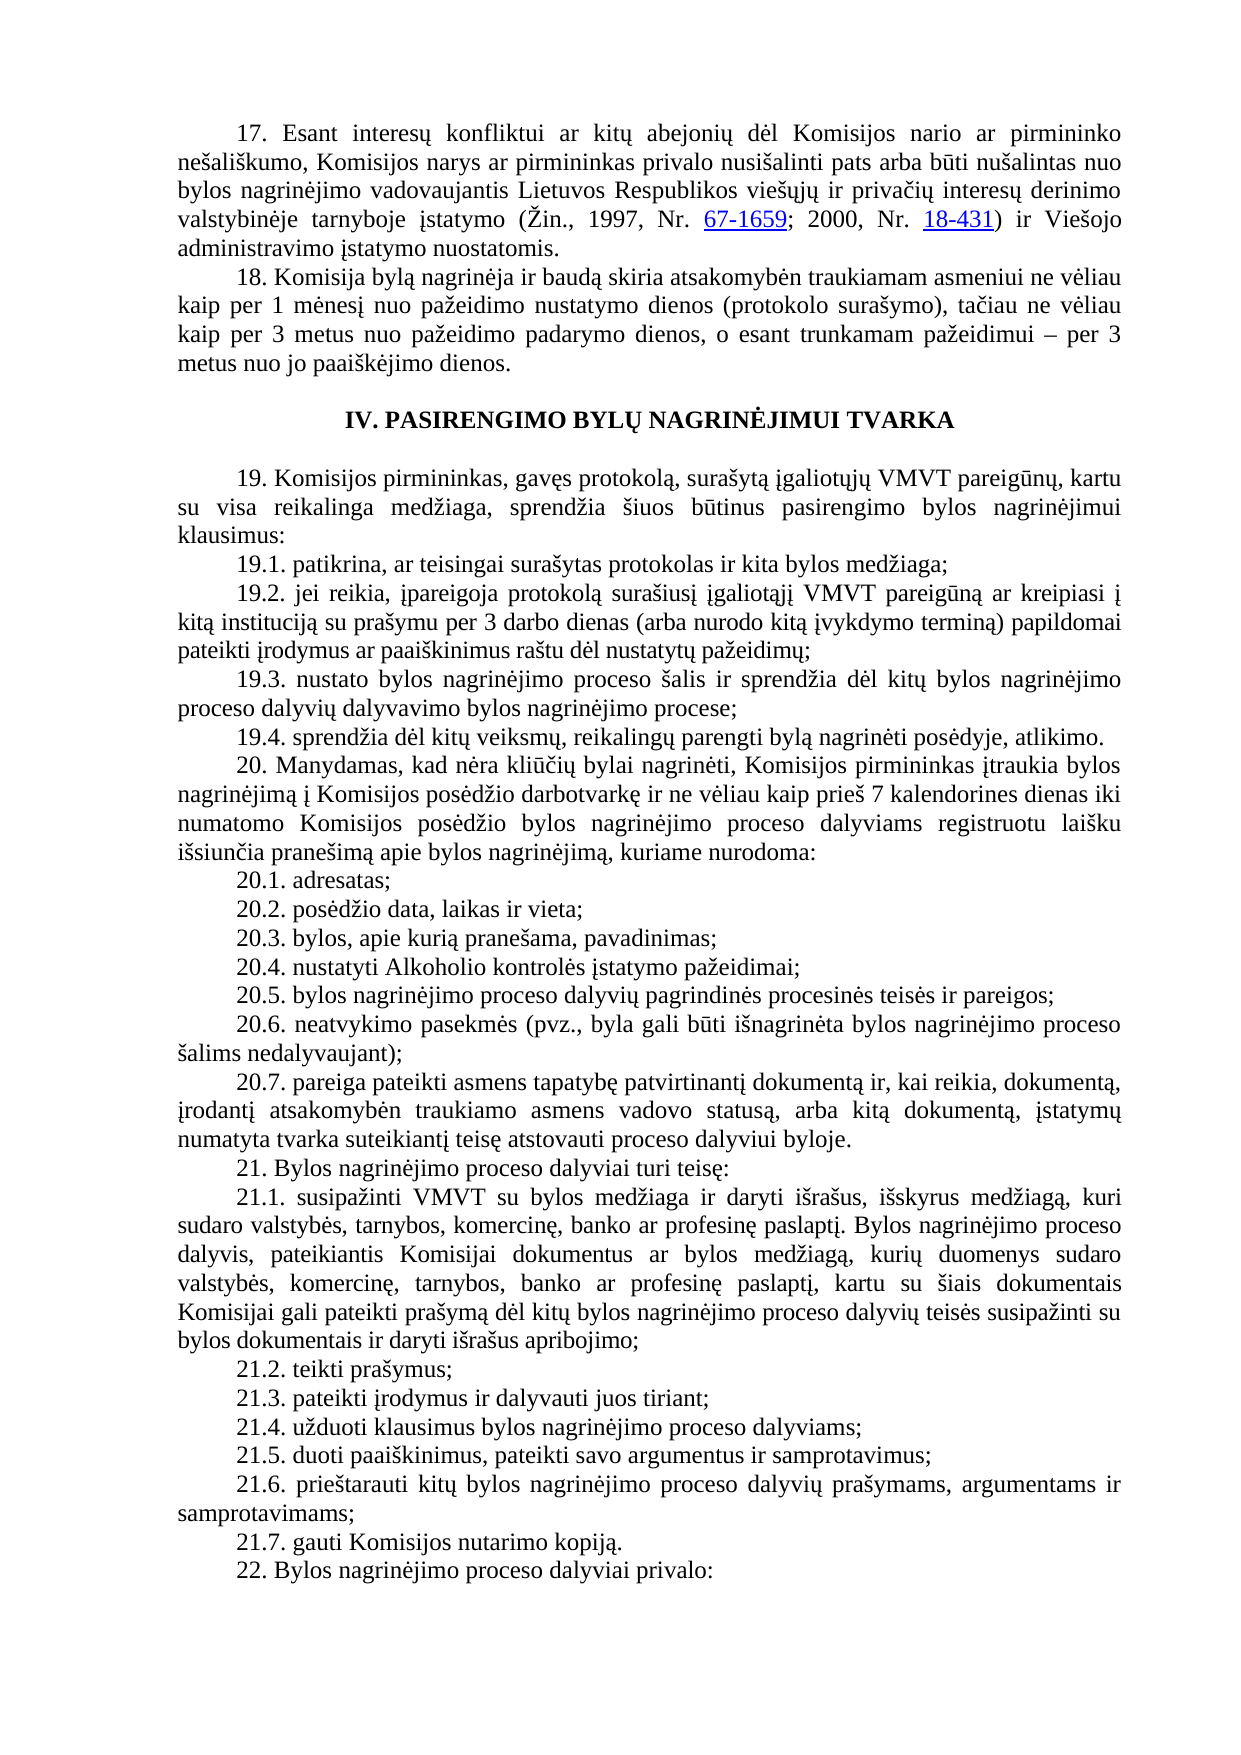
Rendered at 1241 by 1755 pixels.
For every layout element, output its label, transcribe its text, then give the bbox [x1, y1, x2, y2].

text 20.6. neatvykimo pasekmės (pvz., byla gali būti išnagrinėta bylos nagrinėjimo proceso šalims nedalyvaujant); [177, 1009, 1122, 1067]
text 19.3. nustato bylos nagrinėjimo proceso šalis ir sprendžia dėl kitų bylos nagrinėjimo proceso dalyvių dalyvavimo bylos nagrinėjimo procese; [177, 664, 1122, 722]
text 21.2. teikti prašymus; [177, 1354, 1122, 1383]
text 20.4. nustatyti Alkoholio kontrolės įstatymo pažeidimai; [177, 952, 1122, 981]
text 20. Manydamas, kad nėra kliūčių bylai nagrinėti, Komisijos pirmininkas įtraukia bylos nagrinėjimą į Komisijos posėdžio darbotvarkę ir ne vėliau kaip prieš 7 kalendorines dienas iki numatomo Komisijos posėdžio bylos nagrinėjimo proceso dalyviams registruotu laišku išsiunčia pranešimą apie bylos nagrinėjimą, kuriame nurodoma: [177, 751, 1122, 866]
text 19.4. sprendžia dėl kitų veiksmų, reikalingų parengti bylą nagrinėti posėdyje, atlikimo. [177, 722, 1122, 751]
text 20.3. bylos, apie kurią pranešama, pavadinimas; [177, 923, 1122, 952]
text 21.7. gauti Komisijos nutarimo kopiją. [177, 1527, 1122, 1556]
text 19. Komisijos pirmininkas, gavęs protokolą, surašytą įgaliotųjų VMVT pareigūnų, kartu su visa reikalinga medžiaga, sprendžia šiuos būtinus pasirengimo bylos nagrinėjimui klausimus: [177, 463, 1122, 549]
text 21. Bylos nagrinėjimo proceso dalyviai turi teisę: [177, 1153, 1122, 1182]
text 19.2. jei reikia, įpareigoja protokolą surašiusį įgaliotąjį VMVT pareigūną ar kreipiasi į kitą instituciją su prašymu per 3 darbo dienas (arba nurodo kitą įvykdymo terminą) papildomai pateikti įrodymus ar paaiškinimus raštu dėl nustatytų pažeidimų; [177, 578, 1122, 664]
text 21.1. susipažinti VMVT su bylos medžiaga ir daryti išrašus, išskyrus medžiagą, kuri sudaro valstybės, tarnybos, komercinę, banko ar profesinę paslaptį. Bylos nagrinėjimo proceso dalyvis, pateikiantis Komisijai dokumentus ar bylos medžiagą, kurių duomenys sudaro valstybės, komercinę, tarnybos, banko ar profesinę paslaptį, kartu su šiais dokumentais Komisijai gali pateikti prašymą dėl kitų bylos nagrinėjimo proceso dalyvių teisės susipažinti su bylos dokumentais ir daryti išrašus apribojimo; [177, 1182, 1122, 1354]
text 20.5. bylos nagrinėjimo proceso dalyvių pagrindinės procesinės teisės ir pareigos; [177, 981, 1122, 1009]
text 20.7. pareiga pateikti asmens tapatybę patvirtinantį dokumentą ir, kai reikia, dokumentą, įrodantį atsakomybėn traukiamo asmens vadovo statusą, arba kitą dokumentą, įstatymų numatyta tvarka suteikiantį teisę atstovauti proceso dalyviui byloje. [177, 1067, 1122, 1153]
text 21.6. prieštarauti kitų bylos nagrinėjimo proceso dalyvių prašymams, argumentams ir samprotavimams; [177, 1469, 1122, 1527]
text IV. PASIRENGIMo BYLŲ NAGRINĖJIMUI TVARKA [177, 406, 1122, 434]
text 18. Komisija bylą nagrinėja ir baudą skiria atsakomybėn traukiamam asmeniui ne vėliau kaip per 1 mėnesį nuo pažeidimo nustatymo dienos (protokolo surašymo), tačiau ne vėliau kaip per 3 metus nuo pažeidimo padarymo dienos, o esant trunkamam pažeidimui – per 3 metus nuo jo paaiškėjimo dienos. [177, 262, 1122, 377]
text 22. Bylos nagrinėjimo proceso dalyviai privalo: [177, 1556, 1122, 1584]
text 21.4. užduoti klausimus bylos nagrinėjimo proceso dalyviams; [177, 1412, 1122, 1441]
text 20.2. posėdžio data, laikas ir vieta; [177, 894, 1122, 923]
text 21.3. pateikti įrodymus ir dalyvauti juos tiriant; [177, 1383, 1122, 1412]
text 21.5. duoti paaiškinimus, pateikti savo argumentus ir samprotavimus; [177, 1441, 1122, 1469]
text 20.1. adresatas; [177, 866, 1122, 894]
text 17. Esant interesų konfliktui ar kitų abejonių dėl Komisijos nario ar pirmininko nešališkumo, Komisijos narys ar pirmininkas privalo nusišalinti pats arba būti nušalintas nuo bylos nagrinėjimo vadovaujantis Lietuvos Respublikos viešųjų ir privačių interesų derinimo valstybinėje tarnyboje įstatymo (Žin., 1997, Nr. 67-1659; 2000, Nr. 18-431) ir Viešojo administravimo įstatymo nuostatomis. [177, 118, 1122, 262]
text 19.1. patikrina, ar teisingai surašytas protokolas ir kita bylos medžiaga; [177, 549, 1122, 578]
